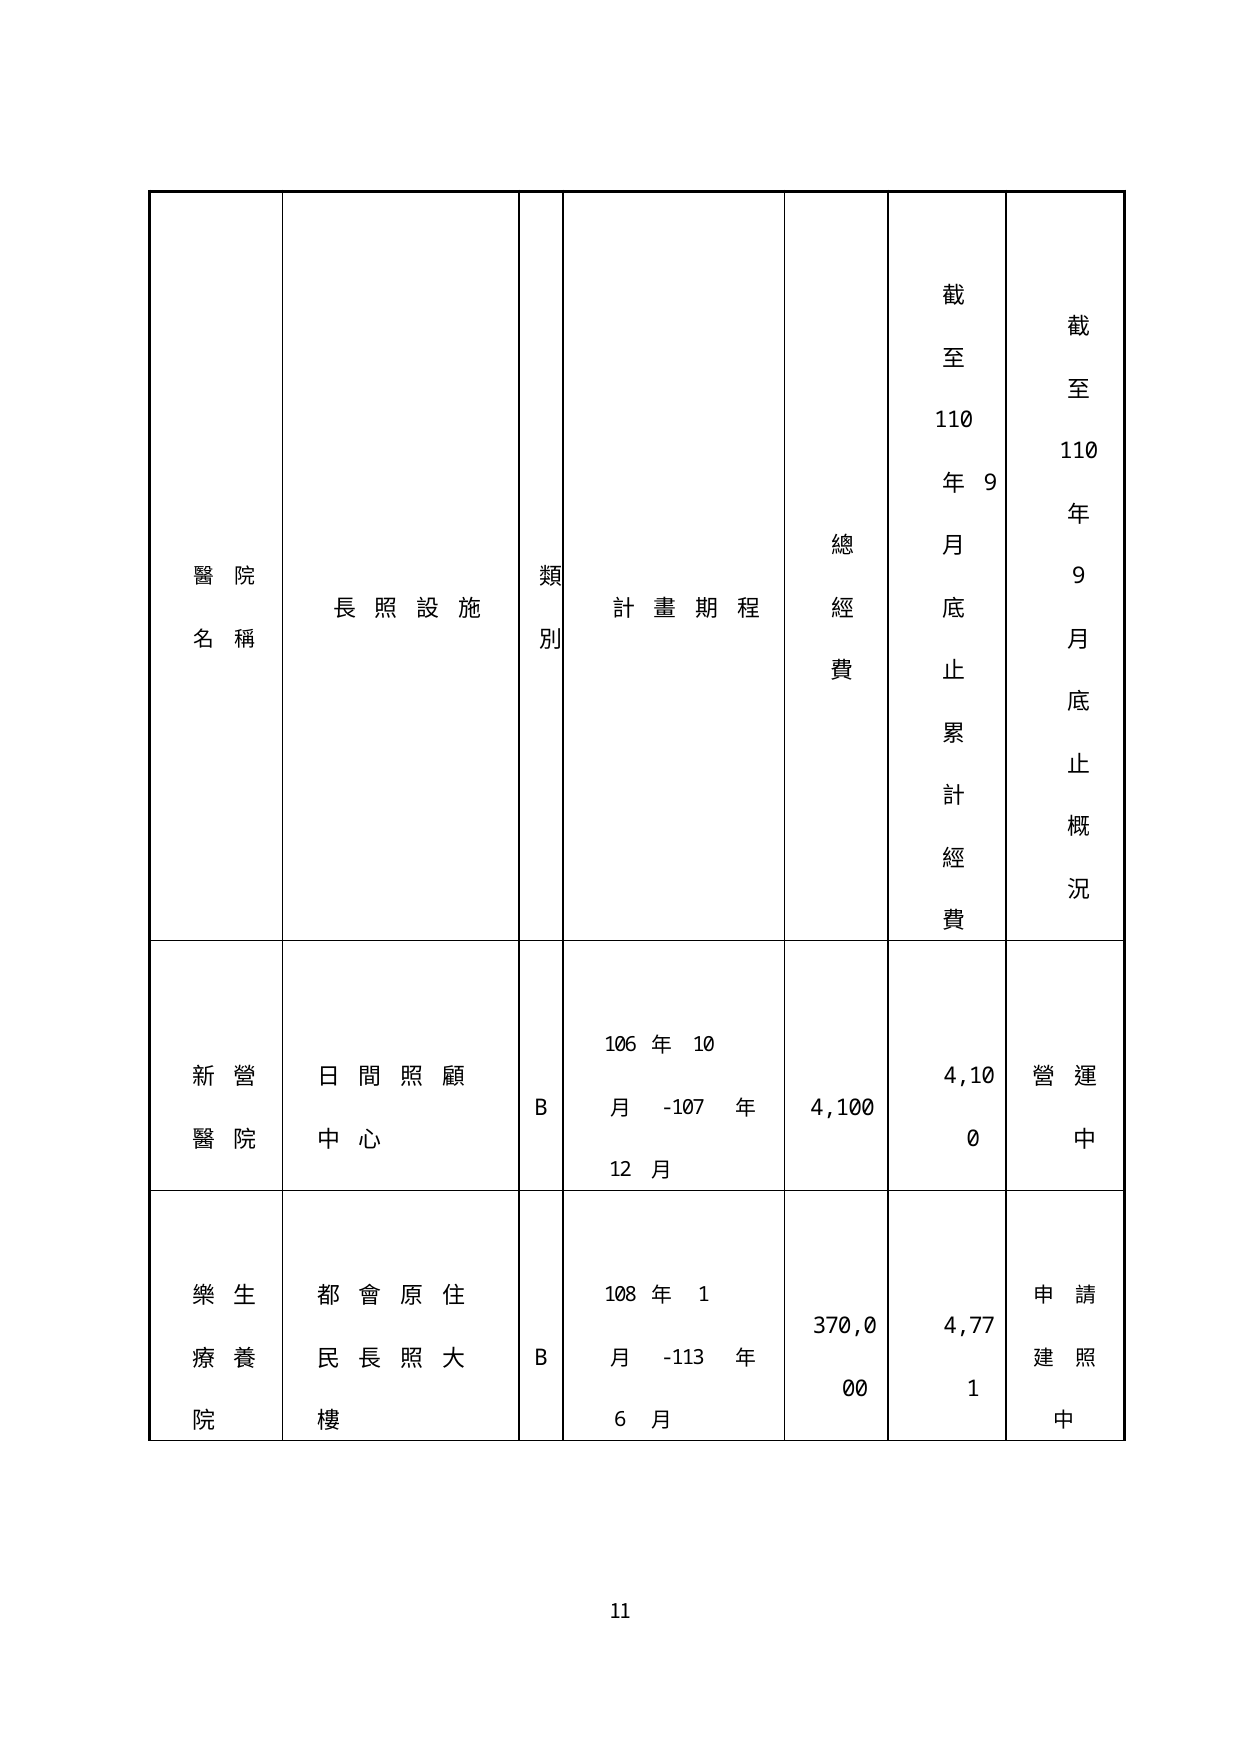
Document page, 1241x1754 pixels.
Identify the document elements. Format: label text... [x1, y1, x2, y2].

table_cell 樂生療養院 [151, 1191, 282, 1439]
table_cell 108年1月-113年6月 [564, 1191, 784, 1439]
table_cell 日間照顧中心 [283, 941, 518, 1189]
table_cell 106年10月-107年12月 [564, 941, 784, 1189]
table_cell 新營醫院 [151, 941, 282, 1189]
table_cell 申請建照中 [1007, 1191, 1123, 1439]
table_header 計畫期程 [564, 193, 784, 939]
table_cell 4,771 [889, 1191, 1005, 1439]
table_header 長照設施 [283, 193, 518, 939]
table_header 總經費 [785, 193, 887, 939]
table_cell 都會原住民長照大樓 [283, 1191, 518, 1439]
table_cell 370,000 [785, 1191, 887, 1439]
table_header 類別 [520, 193, 562, 939]
table_header 截至110年9月底止概況 [1007, 193, 1123, 939]
table_header 醫院名稱 [151, 193, 282, 939]
table_cell B [520, 941, 562, 1189]
table_cell 4,100 [785, 941, 887, 1189]
table_cell B [520, 1191, 562, 1439]
table_cell 營運中 [1007, 941, 1123, 1189]
table_header 截至110年9月底止累計經費 [889, 193, 1005, 939]
table_cell 4,100 [889, 941, 1005, 1189]
